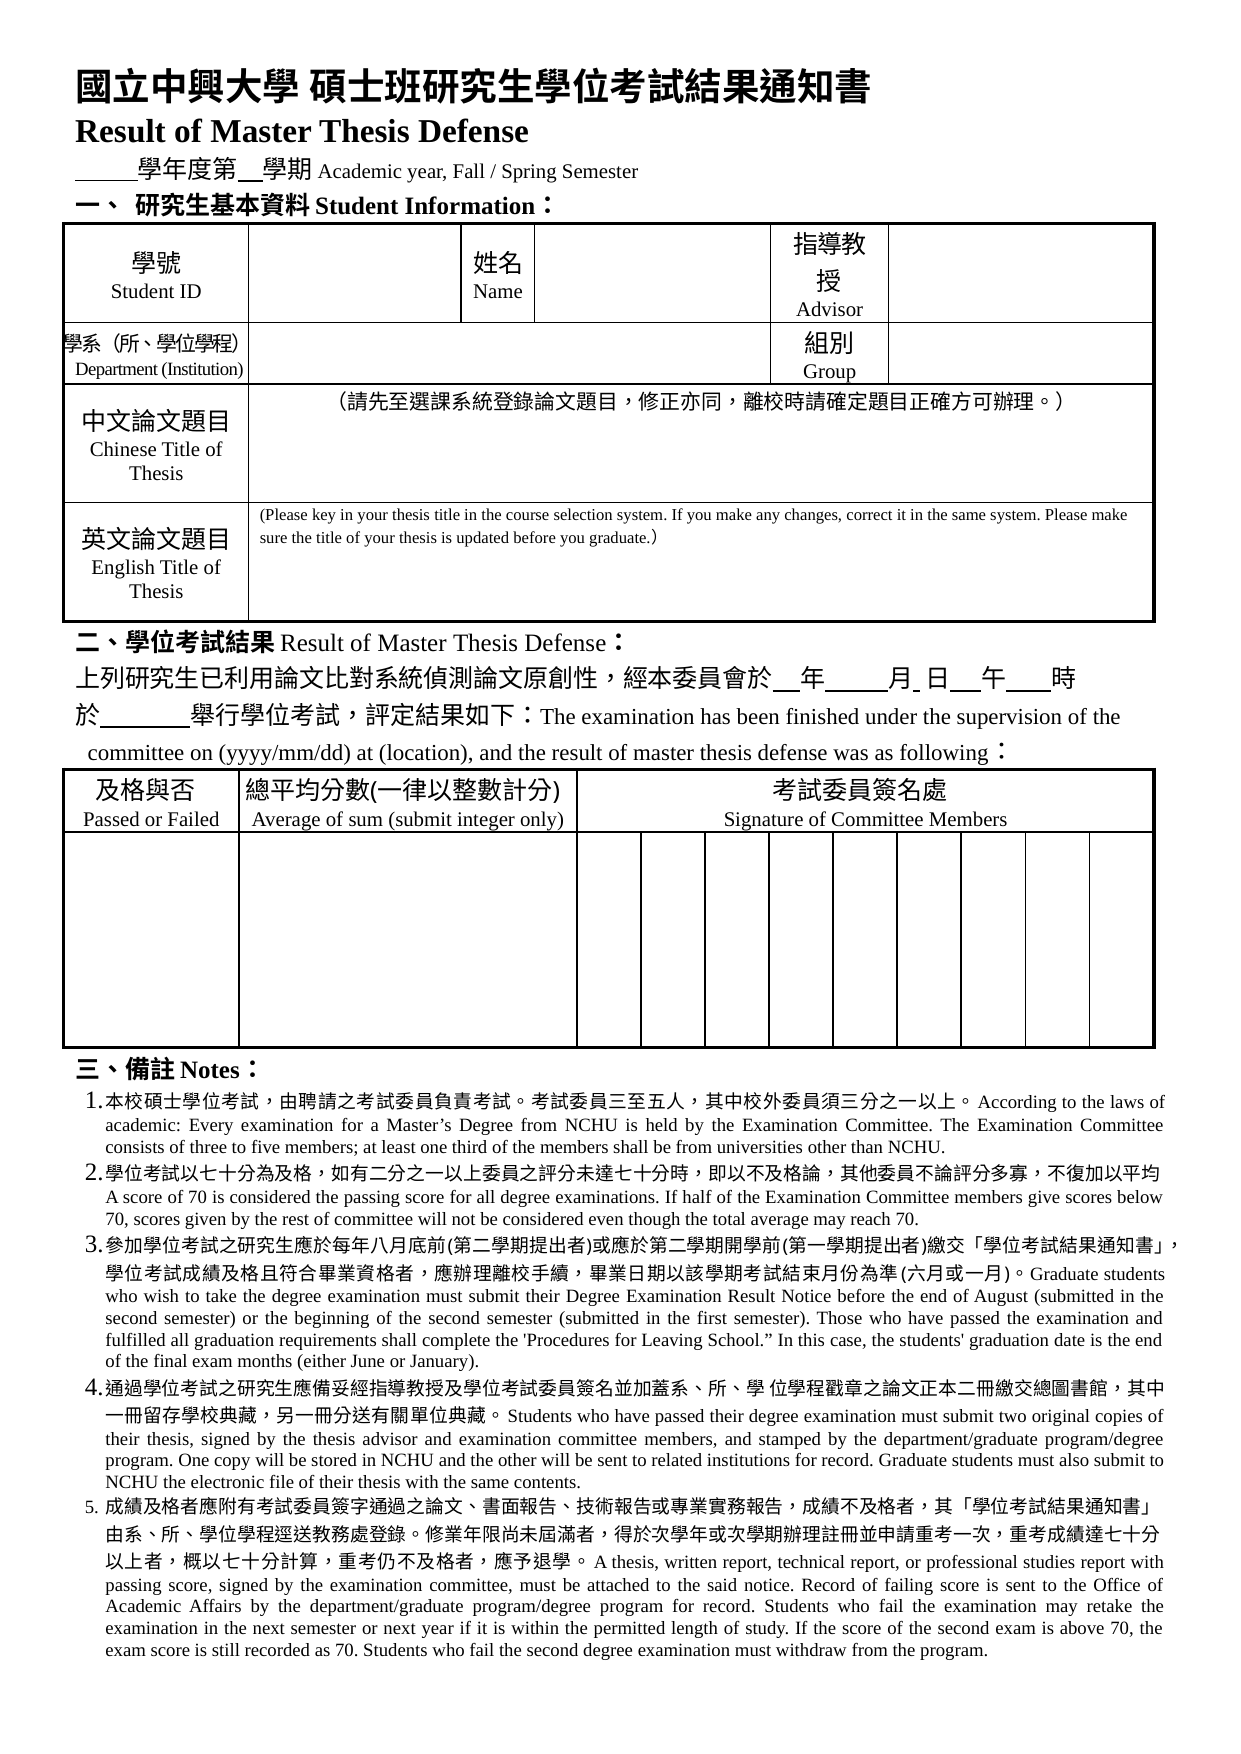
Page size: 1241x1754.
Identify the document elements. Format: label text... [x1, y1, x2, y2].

table_header [535, 225, 770, 321]
text 學年度第 學期Academic year, Fall / Spring Semester [75, 149, 1168, 186]
table_cell [962, 833, 1025, 1046]
table_cell 英文論文題目 English Title of Thesis [65, 503, 248, 619]
table_header 總平均分數(一律以整數計分) Average of sum (submit integer only) [240, 771, 576, 831]
table_cell [1026, 833, 1089, 1046]
table_cell [578, 833, 640, 1046]
table_cell [834, 833, 896, 1046]
list 通過學位考試之研究生應備妥經指導教授及學位考試委員簽名並加蓋系、所、學 位學程戳章之論文正本二冊繳交總圖書館，其中一冊留存學校典藏，另一冊分送有關單位典藏。Students who have passed their degree examination must submit two original copies of their thesis, signed by the thesis advisor and examination committee members, and stamped by the department/graduate program/degree program. One copy will be stored in NCHU and the other will be sent to related institutions for record. Graduate students must also submit to NCHU the electronic file of their thesis with the same contents. [84, 1372, 1165, 1492]
table_header 考試委員簽名處 Signature of Committee Members [578, 771, 1152, 831]
table_cell (Please key in your thesis title in the course selection system. If you make any changes, correct it in the same system. Please make sure the title of your thesis is updated before you graduate.） [249, 503, 1152, 619]
text 二、學位考試結果Result of Master Thesis Defense： [75, 623, 1165, 659]
table_header 及格與否 Passed or Failed [65, 771, 238, 831]
table_cell 組別 Group [771, 323, 888, 383]
list 學位考試以七十分為及格，如有二分之一以上委員之評分未達七十分時，即以不及格論，其他委員不論評分多寡，不復加以平均。A score of 70 is considered the passing score for all degree examinations. If half of the Examination Committee members give scores below 70, scores given by the rest of committee will not be considered even though the total average may reach 70. [84, 1157, 1165, 1229]
text 三、備註Notes： [75, 1049, 1165, 1086]
table_header 姓名 Name [462, 225, 534, 321]
table_cell （請先至選課系統登錄論文題目，修正亦同，離校時請確定題目正確方可辦理。） [249, 385, 1152, 501]
table_cell [706, 833, 768, 1046]
list 本校碩士學位考試，由聘請之考試委員負責考試。考試委員三至五人，其中校外委員須三分之一以上。According to the laws of academic: Every examination for a Master’s Degree from NCHU is held by the Examination Committee. The Examination Committee consists of three to five members; at least one third of the members shall be from universities other than NCHU. [84, 1086, 1165, 1157]
table_cell [770, 833, 832, 1046]
table_cell 學系（所、學位學程） Department (Institution) [65, 323, 248, 383]
table_cell [642, 833, 704, 1046]
table_header 學號 Student ID [65, 225, 248, 321]
list 參加學位考試之研究生應於每年八月底前(第二學期提出者)或應於第二學期開學前(第一學期提出者)繳交「學位考試結果通知書」，學位考試成績及格且符合畢業資格者，應辦理離校手續，畢業日期以該學期考試結束月份為準(六月或一月)。Graduate students who wish to take the degree examination must submit their Degree Examination Result Notice before the end of August (submitted in the second semester) or the beginning of the second semester (submitted in the first semester). Those who have passed the examination and fulfilled all graduation requirements shall complete the 'Procedures for Leaving School.” In this case, the students' graduation date is the end of the final exam months (either June or January). [84, 1229, 1165, 1372]
text Result of Master Thesis Defense [75, 111, 1165, 149]
list 研究生基本資料Student Information： [75, 186, 1165, 222]
text 於 舉行學位考試，評定結果如下：The examination has been finished under the supervision of the committee on (yyyy/mm/dd) at (location), and the result of master thesis defense was as following： [75, 695, 1165, 768]
table_header [889, 225, 1152, 321]
table_cell 中文論文題目 Chinese Title of Thesis [65, 385, 248, 501]
table_cell [240, 833, 576, 1046]
table_cell [889, 323, 1152, 383]
list 成績及格者應附有考試委員簽字通過之論文、書面報告、技術報告或專業實務報告，成績不及格者，其「學位考試結果通知書」由系、所、學位學程逕送教務處登錄。修業年限尚未屆滿者，得於次學年或次學期辦理註冊並申請重考一次，重考成績達七十分以上者，概以七十分計算，重考仍不及格者，應予退學。A thesis, written report, technical report, or professional studies report with passing score, signed by the examination committee, must be attached to the said notice. Record of failing score is sent to the Office of Academic Affairs by the department/graduate program/degree program for record. Students who fail the examination may retake the examination in the next semester or next year if it is within the permitted length of study. If the score of the second exam is above 70, the exam score is still recorded as 70. Students who fail the second degree examination must withdraw from the program. [84, 1492, 1165, 1660]
text 國立中興大學 碩士班研究生學位考試結果通知書 [75, 57, 1165, 111]
table_cell [1090, 833, 1152, 1046]
table_cell [65, 833, 238, 1046]
text 上列研究生已利用論文比對系統偵測論文原創性，經本委員會於 年 月 日 午 時 [75, 659, 1165, 695]
table_cell [249, 323, 770, 383]
table_header 指導教授 Advisor [771, 225, 888, 321]
table_cell [898, 833, 960, 1046]
table_header [249, 225, 460, 321]
